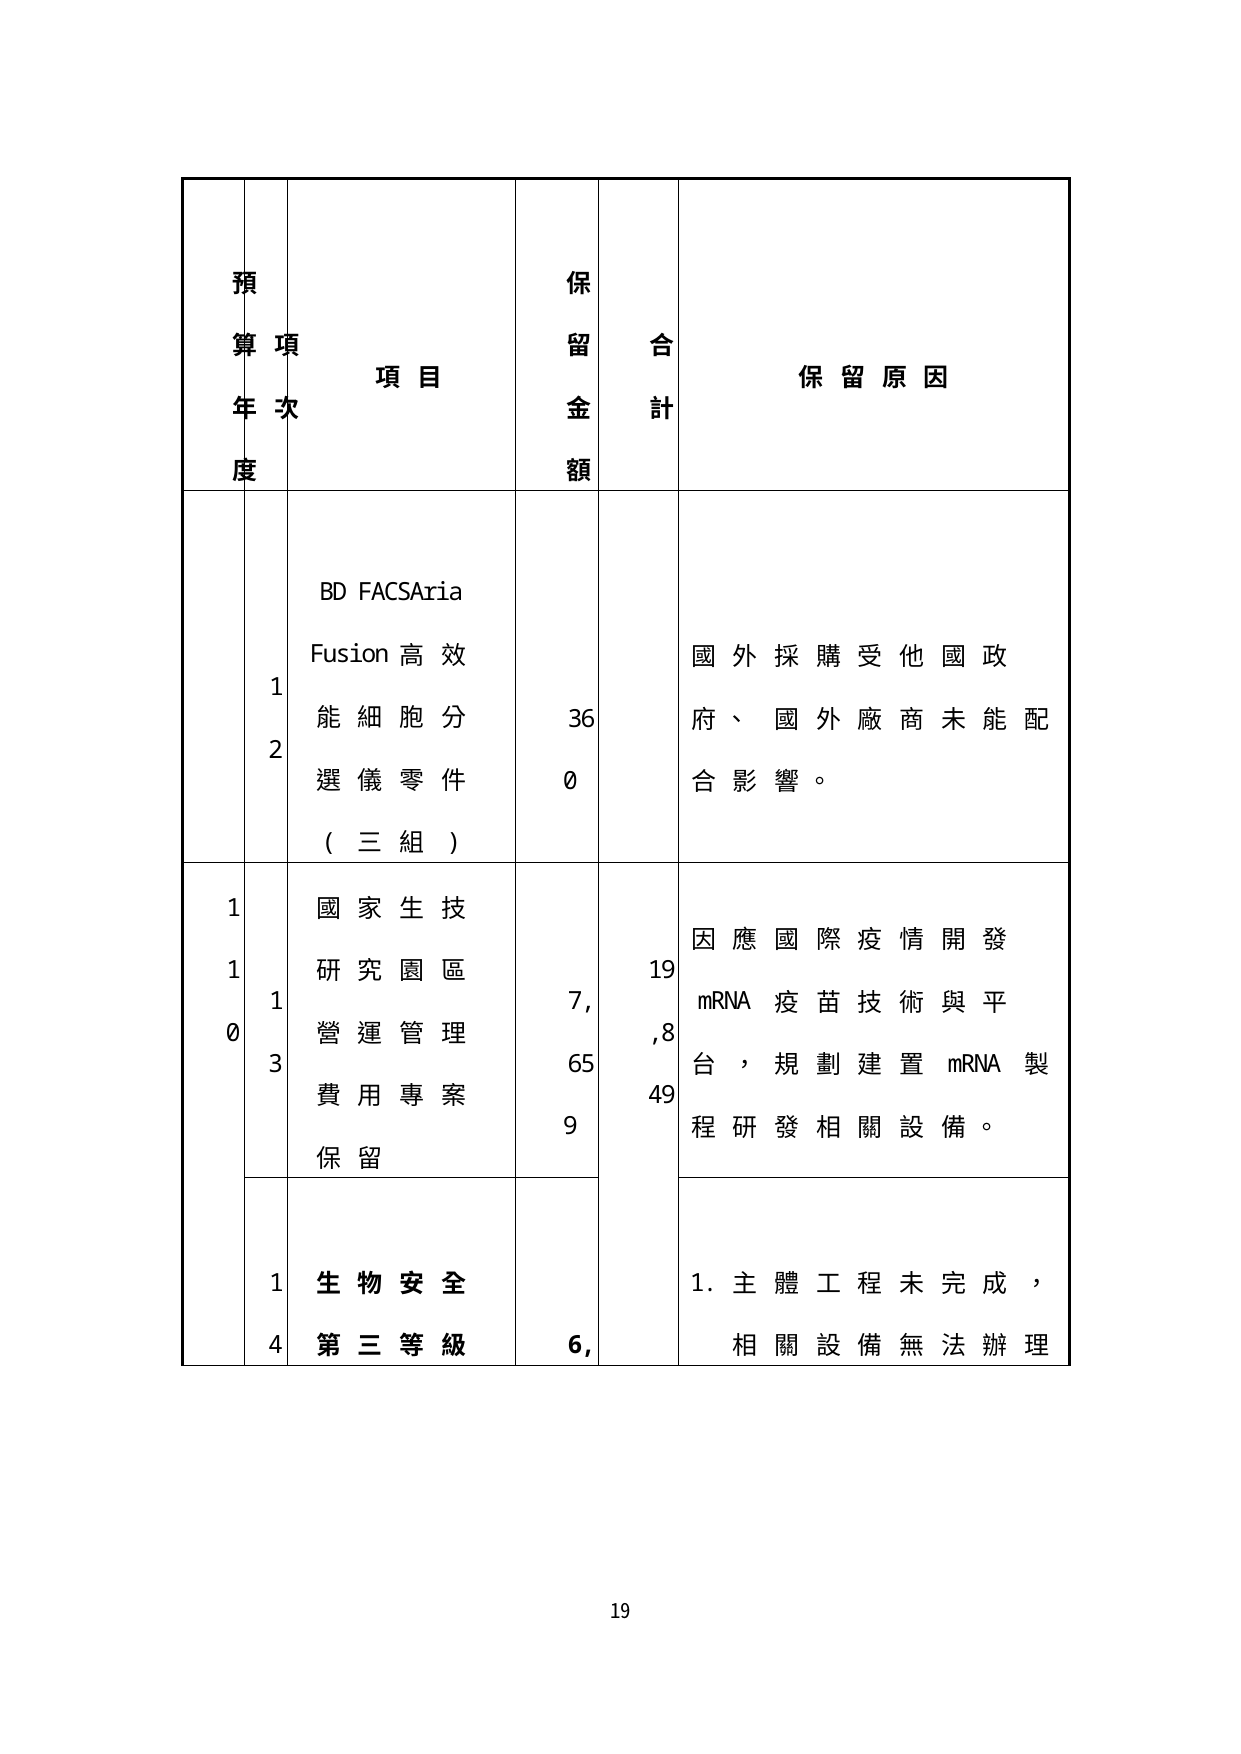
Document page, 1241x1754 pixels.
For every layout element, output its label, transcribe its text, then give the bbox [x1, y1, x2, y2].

table_cell 110 [184, 863, 244, 1365]
table_header 合計 [599, 180, 678, 490]
table_cell 國外採購受他國政府、國外廠商未能配合影響。 [679, 491, 1068, 862]
table_header 預算年度 [184, 180, 244, 490]
table_header 保留 金額 [516, 180, 598, 490]
table_cell 7,659 [516, 863, 598, 1177]
table_header 項次 [281, 336, 287, 348]
table_cell 19,849 [599, 863, 678, 1365]
table_cell 6, [516, 1178, 598, 1365]
table_cell 1.主體工程未完成，相關設備無法辦理 [679, 1178, 1068, 1365]
table_cell 13 [245, 863, 287, 1177]
table_cell 360 [516, 491, 598, 862]
table_cell 國家生技研究園區營運管理費用專案保留 [288, 863, 515, 1177]
table_cell [184, 491, 244, 862]
table_cell 14 [245, 1178, 287, 1365]
table_cell 生物安全第三等級 [288, 1178, 515, 1365]
table_cell [599, 491, 678, 862]
table_cell 因應國際疫情開發mRNA疫苗技術與平台，規劃建置mRNA製程研發相關設備。 [679, 863, 1068, 1177]
table_header 保留原因 [679, 180, 1068, 490]
table_cell 12 [245, 491, 287, 862]
table_header 項次 [245, 180, 287, 490]
table_header 項目 [288, 180, 515, 490]
table_cell BD FACSAria Fusion高效能細胞分選儀零件 (三組) [288, 491, 515, 862]
